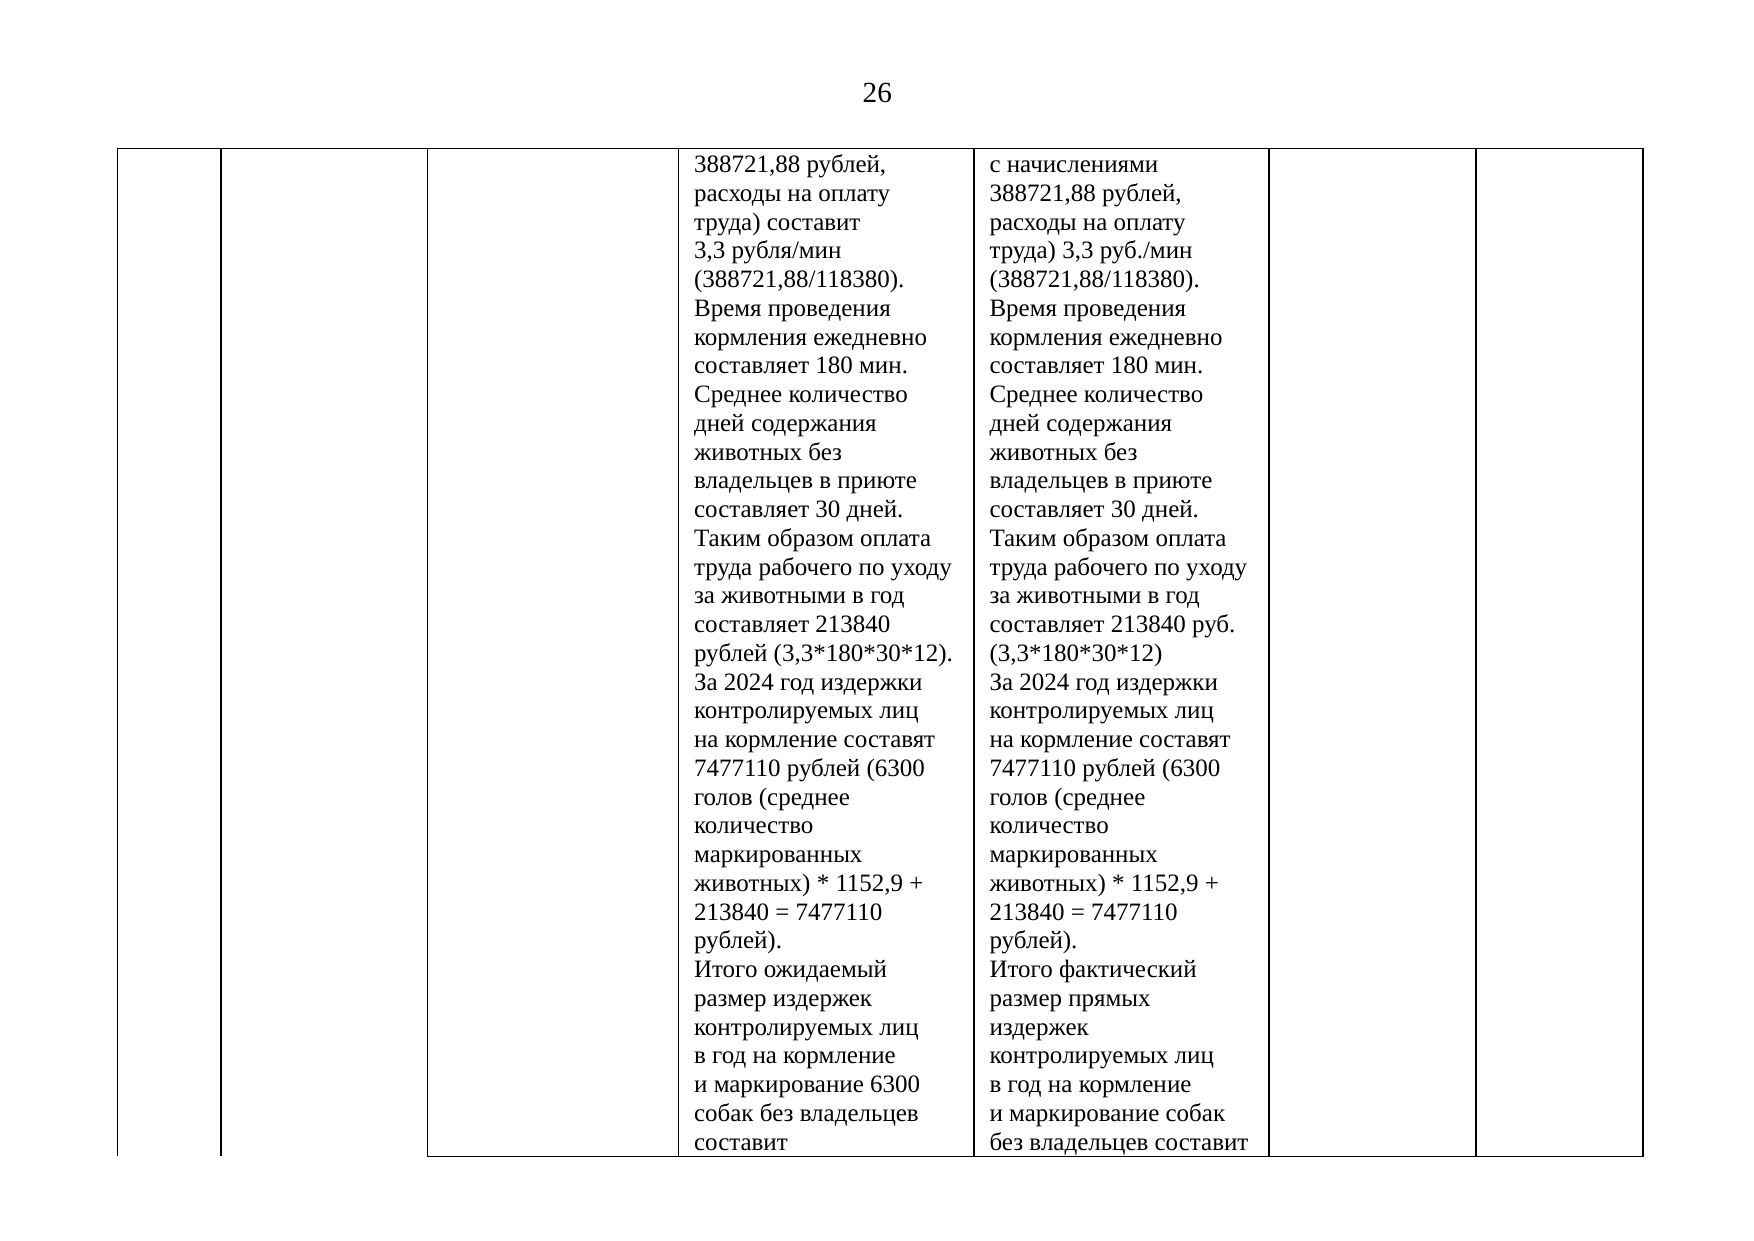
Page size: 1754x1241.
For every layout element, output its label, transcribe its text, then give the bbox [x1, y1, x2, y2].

table_cell с начислениями 388721,88 рублей, расходы на оплату труда) 3,3 руб./мин (388721,88/118380). Время проведения кормления ежедневно составляет 180 мин. Среднее количество дней содержания животных без владельцев в приюте составляет 30 дней. Таким образом оплата труда рабочего по уходу за животными в год составляет 213840 руб. (3,3*180*30*12) За 2024 год издержки контролируемых лиц на кормление составят 7477110 рублей (6300 голов (среднее количество маркированных животных) * 1152,9 + 213840 = 7477110 рублей). Итого фактический размер прямых издержек контролируемых лиц в год на кормление и маркирование собак без владельцев составит [975, 149, 1268, 1156]
table_cell 388721,88 рублей, расходы на оплату труда) составит 3,3 рубля/мин (388721,88/118380). Время проведения кормления ежедневно составляет 180 мин. Среднее количество дней содержания животных без владельцев в приюте составляет 30 дней. Таким образом оплата труда рабочего по уходу за животными в год составляет 213840 рублей (3,3*180*30*12). За 2024 год издержки контролируемых лиц на кормление составят 7477110 рублей (6300 голов (среднее количество маркированных животных) * 1152,9 + 213840 = 7477110 рублей). Итого ожидаемый размер издержек контролируемых лиц в год на кормление и маркирование 6300 собак без владельцев составит [679, 149, 973, 1156]
table_cell [428, 149, 678, 1156]
table_cell [1270, 149, 1475, 1156]
table_cell [118, 149, 220, 1156]
table_cell - [1477, 149, 1642, 1156]
table_cell [222, 149, 427, 1156]
